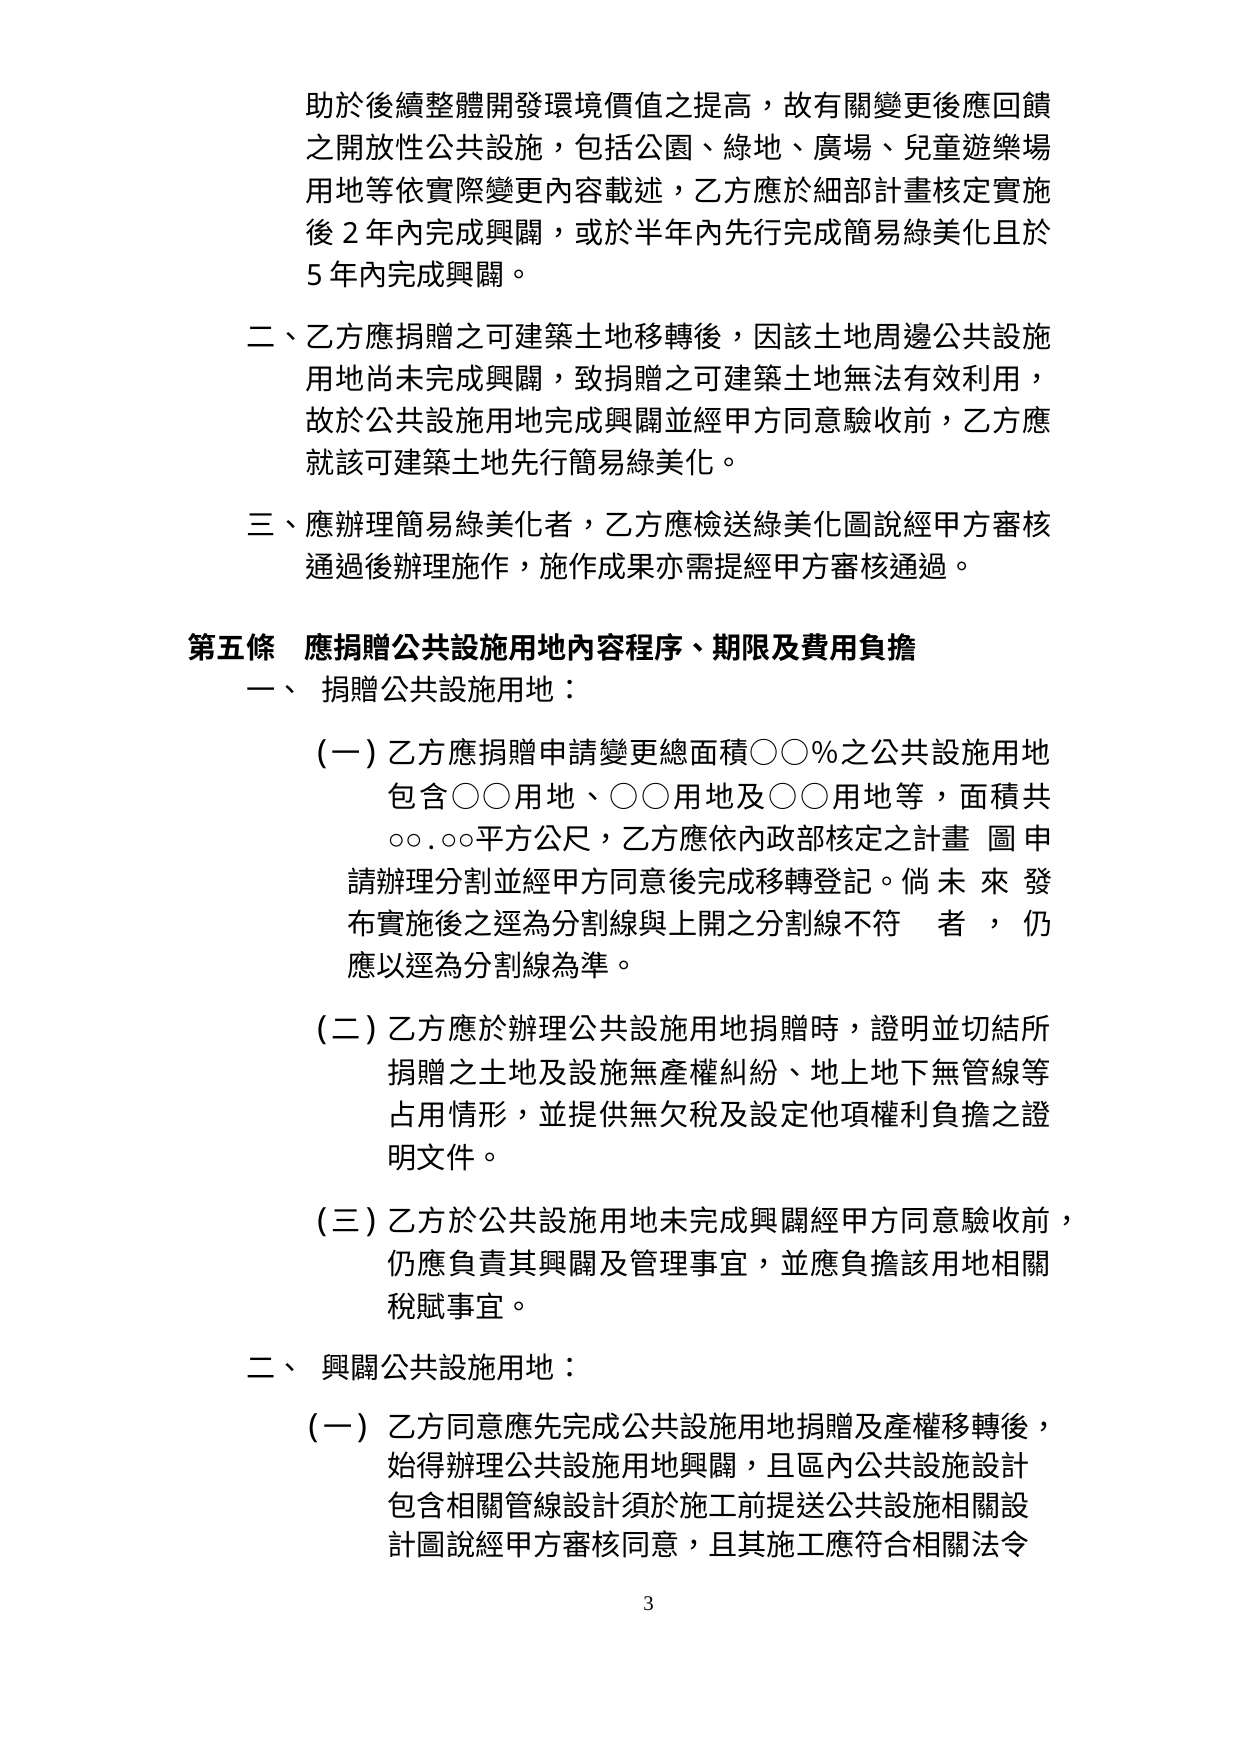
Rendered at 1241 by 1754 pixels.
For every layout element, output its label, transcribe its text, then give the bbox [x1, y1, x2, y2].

list 乙方應捐贈申請變更總面積○○％之公共設施用地 包含○○用地、○○用地及○○用地等，面積共 ○○.○○平方公尺，乙方應依內政部核定之計畫 圖申請辦理分割並經甲方同意後完成移轉登記。倘 未來發布實施後之逕為分割線與上開之分割線不符 者，仍應以逕為分割線為準。 [312, 728, 1053, 985]
list 乙方於公共設施用地未完成興闢經甲方同意驗收前， 仍應負責其興闢及管理事宜，並應負擔該用地相關 稅賦事宜。 [312, 1195, 1053, 1326]
list 乙方應捐贈之可建築土地移轉後，因該土地周邊公共設施用地尚未完成興闢，致捐贈之可建築土地無法有效利用，故於公共設施用地完成興闢並經甲方同意驗收前，乙方應就該可建築土地先行簡易綠美化。 [247, 313, 1053, 482]
text 第五條 應捐贈公共設施用地內容程序、期限及費用負擔 [187, 604, 1053, 667]
list 捐贈公共設施用地： [246, 667, 1053, 709]
list 助於後續整體開發環境價值之提高，故有關變更後應回饋之開放性公共設施，包括公園、綠地、廣場、兒童遊樂場用地等依實際變更內容載述，乙方應於細部計畫核定實施後2年內完成興闢，或於半年內先行完成簡易綠美化且於5年內完成興闢。 [247, 83, 1053, 294]
list 興闢公共設施用地： [246, 1344, 1053, 1387]
list 應辦理簡易綠美化者，乙方應檢送綠美化圖說經甲方審核通過後辦理施作，施作成果亦需提經甲方審核通過。 [247, 501, 1053, 586]
list 乙方應於辦理公共設施用地捐贈時，證明並切結所 捐贈之土地及設施無產權糾紛、地上地下無管線等 占用情形，並提供無欠稅及設定他項權利負擔之證 明文件。 [312, 1004, 1053, 1177]
list 乙方同意應先完成公共設施用地捐贈及產權移轉後，始得辦理公共設施用地興闢，且區內公共設施設計包含相關管線設計須於施工前提送公共設施相關設計圖說經甲方審核同意，且其施工應符合相關法令規定。 [337, 1405, 1053, 1564]
